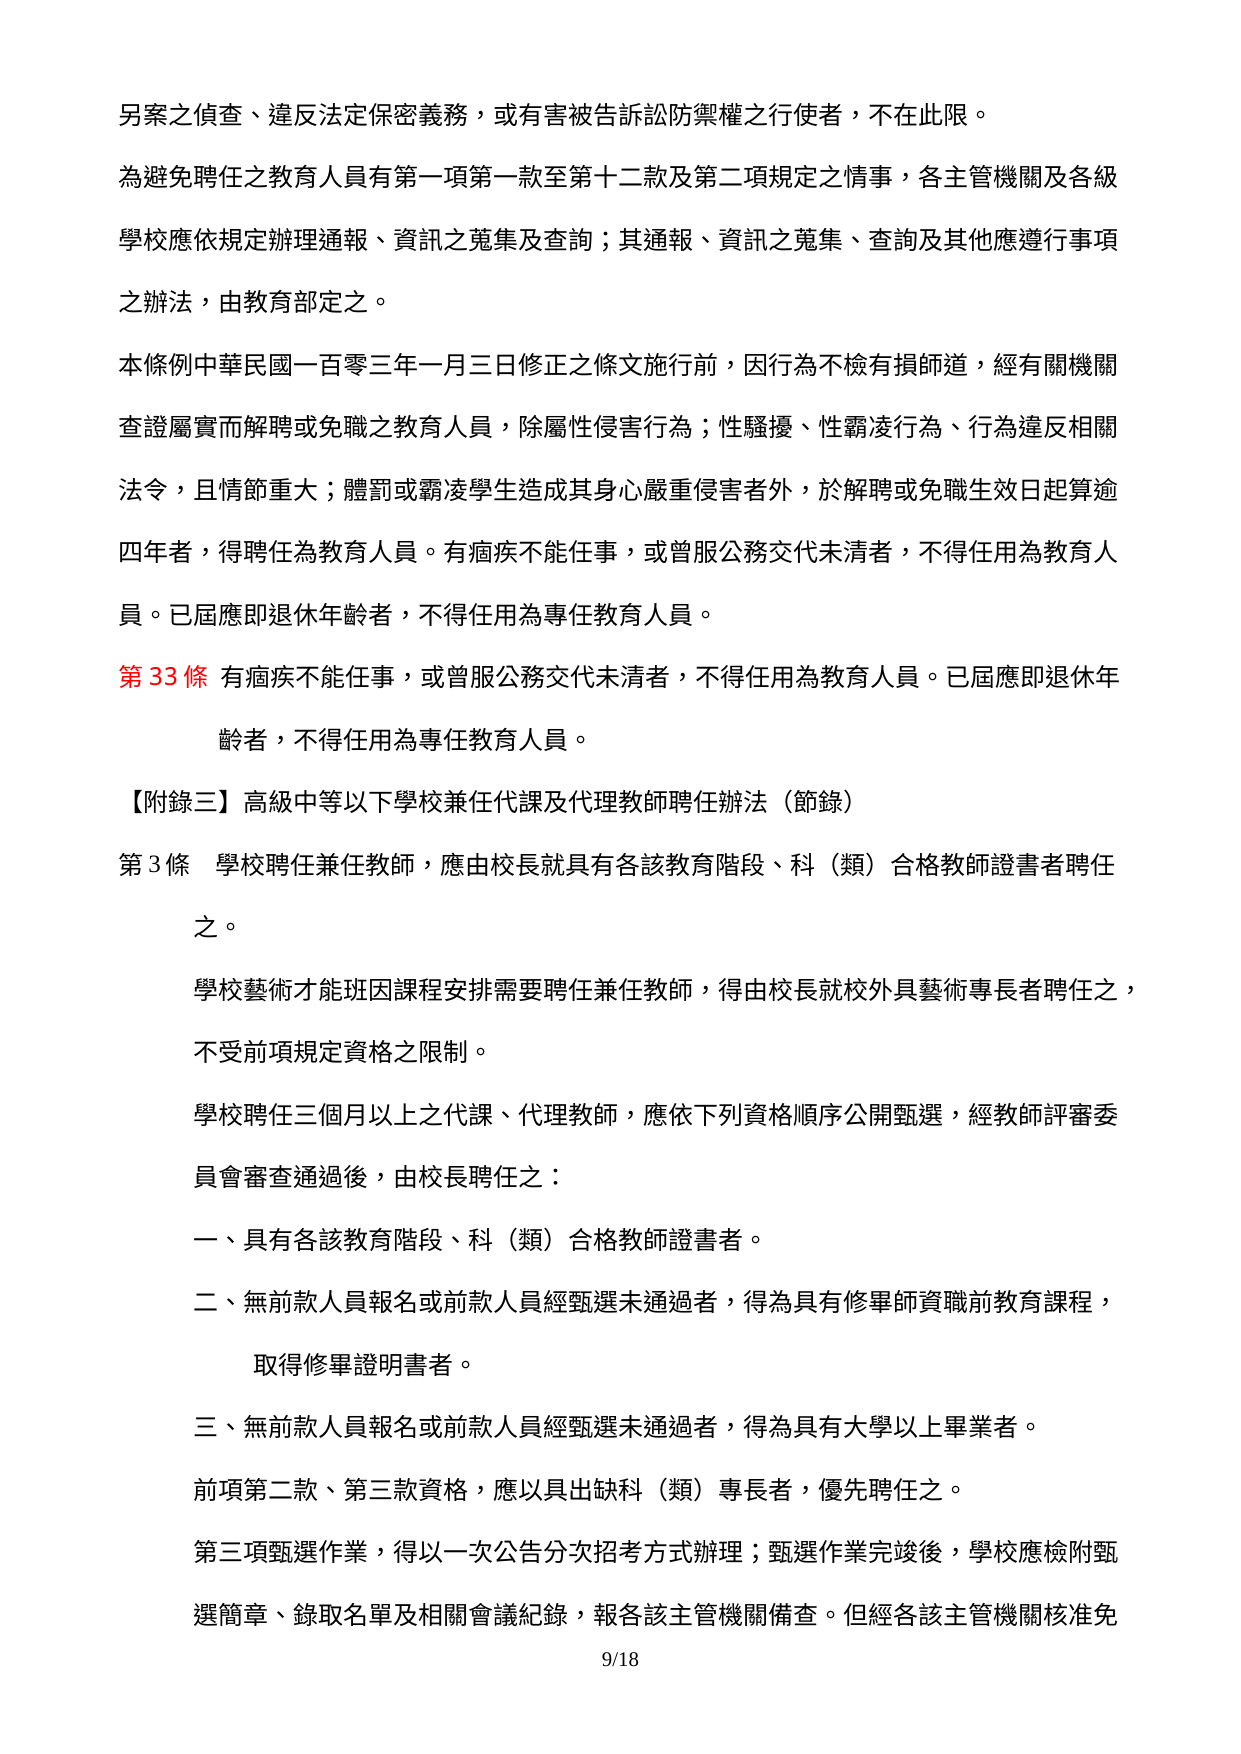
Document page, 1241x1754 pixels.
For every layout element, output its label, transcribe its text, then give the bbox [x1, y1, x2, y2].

text 第31條 具有下列情事之一者，不得為教育人員；其已任用者，應報請主管教育行 政機關核准後，予以解聘或免職： 一、曾犯內亂、外患罪，經有罪判決確定或通緝有案尚未結案。 二、曾服公務，因貪污瀆職經有罪判決確定或通緝有案尚未結案。 三、曾犯性侵害犯罪防治法第二條第一項所定之罪，經有罪判決確定。 四、依法停止任用，或受休職處分尚未期滿，或因案停止職務，其原因尚未消滅。 五、褫奪公權尚未復權。 六、受監護或輔助宣告尚未撤銷。 七、經學校性別平等教育委員會或依法組成之相關委員會調查確認有性侵害行為屬實。 八、經學校性別平等教育委員會或依法組成之相關委員會調查確認有性騷擾或性霸凌行為， 且情節重大。 九、知悉服務學校發生疑似校園性侵害事件，未依性別平等教育法規定通報，致再度發生校 園性侵害事件；或偽造、變造、湮滅或隱匿他人所犯校園性侵害事件之證據，經有關機 關查證屬實。 十、偽造、變造或湮滅他人所犯校園毒品危害事件之證據，經有關機關查證屬實。 十一、體罰或霸凌學生，造成其身心嚴重侵害。 十二、行為違反相關法令，經有關機關查證屬實。 教育人員有前項第十三款規定之情事，除情節重大者及教師應依教師法第十四條規定辦理外，其餘經議決解聘或免職者，應併審酌案件情節，議決一年至四年不得聘任為教育人員，並報主管教育行政機關核定。 第一項教育人員為校長時，應由主管教育行政機關予以解聘，其涉及第八款或第九款之行為，應由主管機關之性別平等教育委員會或依法組成之相關委員會調查之。 被告為教育人員之性侵害刑事案件，其主管教育行政機關或所屬學校得於偵查或審判中，聲請司法機關提供案件相關資訊，並通知其偵查、裁判結果。但其妨害偵查不公開、足以妨害另案之偵查、違反法定保密義務，或有害被告訴訟防禦權之行使者，不在此限。 為避免聘任之教育人員有第一項第一款至第十二款及第二項規定之情事，各主管機關及各級學校應依規定辦理通報、資訊之蒐集及查詢；其通報、資訊之蒐集、查詢及其他應遵行事項之辦法，由教育部定之。 本條例中華民國一百零三年一月三日修正之條文施行前，因行為不檢有損師道，經有關機關查證屬實而解聘或免職之教育人員，除屬性侵害行為；性騷擾、性霸凌行為、行為違反相關法令，且情節重大；體罰或霸凌學生造成其身心嚴重侵害者外，於解聘或免職生效日起算逾四年者，得聘任為教育人員。有痼疾不能任事，或曾服公務交代未清者，不得任用為教育人員。已屆應即退休年齡者，不得任用為專任教育人員。 [118, 72, 1122, 634]
text 第33條 有痼疾不能任事，或曾服公務交代未清者，不得任用為教育人員。已屆應即退休年 齡者，不得任用為專任教育人員。 [118, 634, 1122, 759]
text 第3條 學校聘任兼任教師，應由校長就具有各該教育階段、科（類）合格教師證書者聘任之。 學校藝術才能班因課程安排需要聘任兼任教師，得由校長就校外具藝術專長者聘任之，不受前項規定資格之限制。 學校聘任三個月以上之代課、代理教師，應依下列資格順序公開甄選，經教師評審委員會審查通過後，由校長聘任之： 一、具有各該教育階段、科（類）合格教師證書者。 二、無前款人員報名或前款人員經甄選未通過者，得為具有修畢師資職前教育課程， 取得修畢證明書者。 三、無前款人員報名或前款人員經甄選未通過者，得為具有大學以上畢業者。 前項第二款、第三款資格，應以具出缺科（類）專長者，優先聘任之。 第三項甄選作業，得以一次公告分次招考方式辦理；甄選作業完竣後，學校應檢附甄選簡章、錄取名單及相關會議紀錄，報各該主管機關備查。但經各該主管機關核准免報者，不在此限。 學校聘任未滿三個月之代課或代理教師，得免經公開甄選及教師評審委員會審查程序，由校長就符合第三項規定資格者聘任之。 [118, 822, 1122, 1634]
text 【附錄三】高級中等以下學校兼任代課及代理教師聘任辦法（節錄） [118, 759, 1122, 822]
